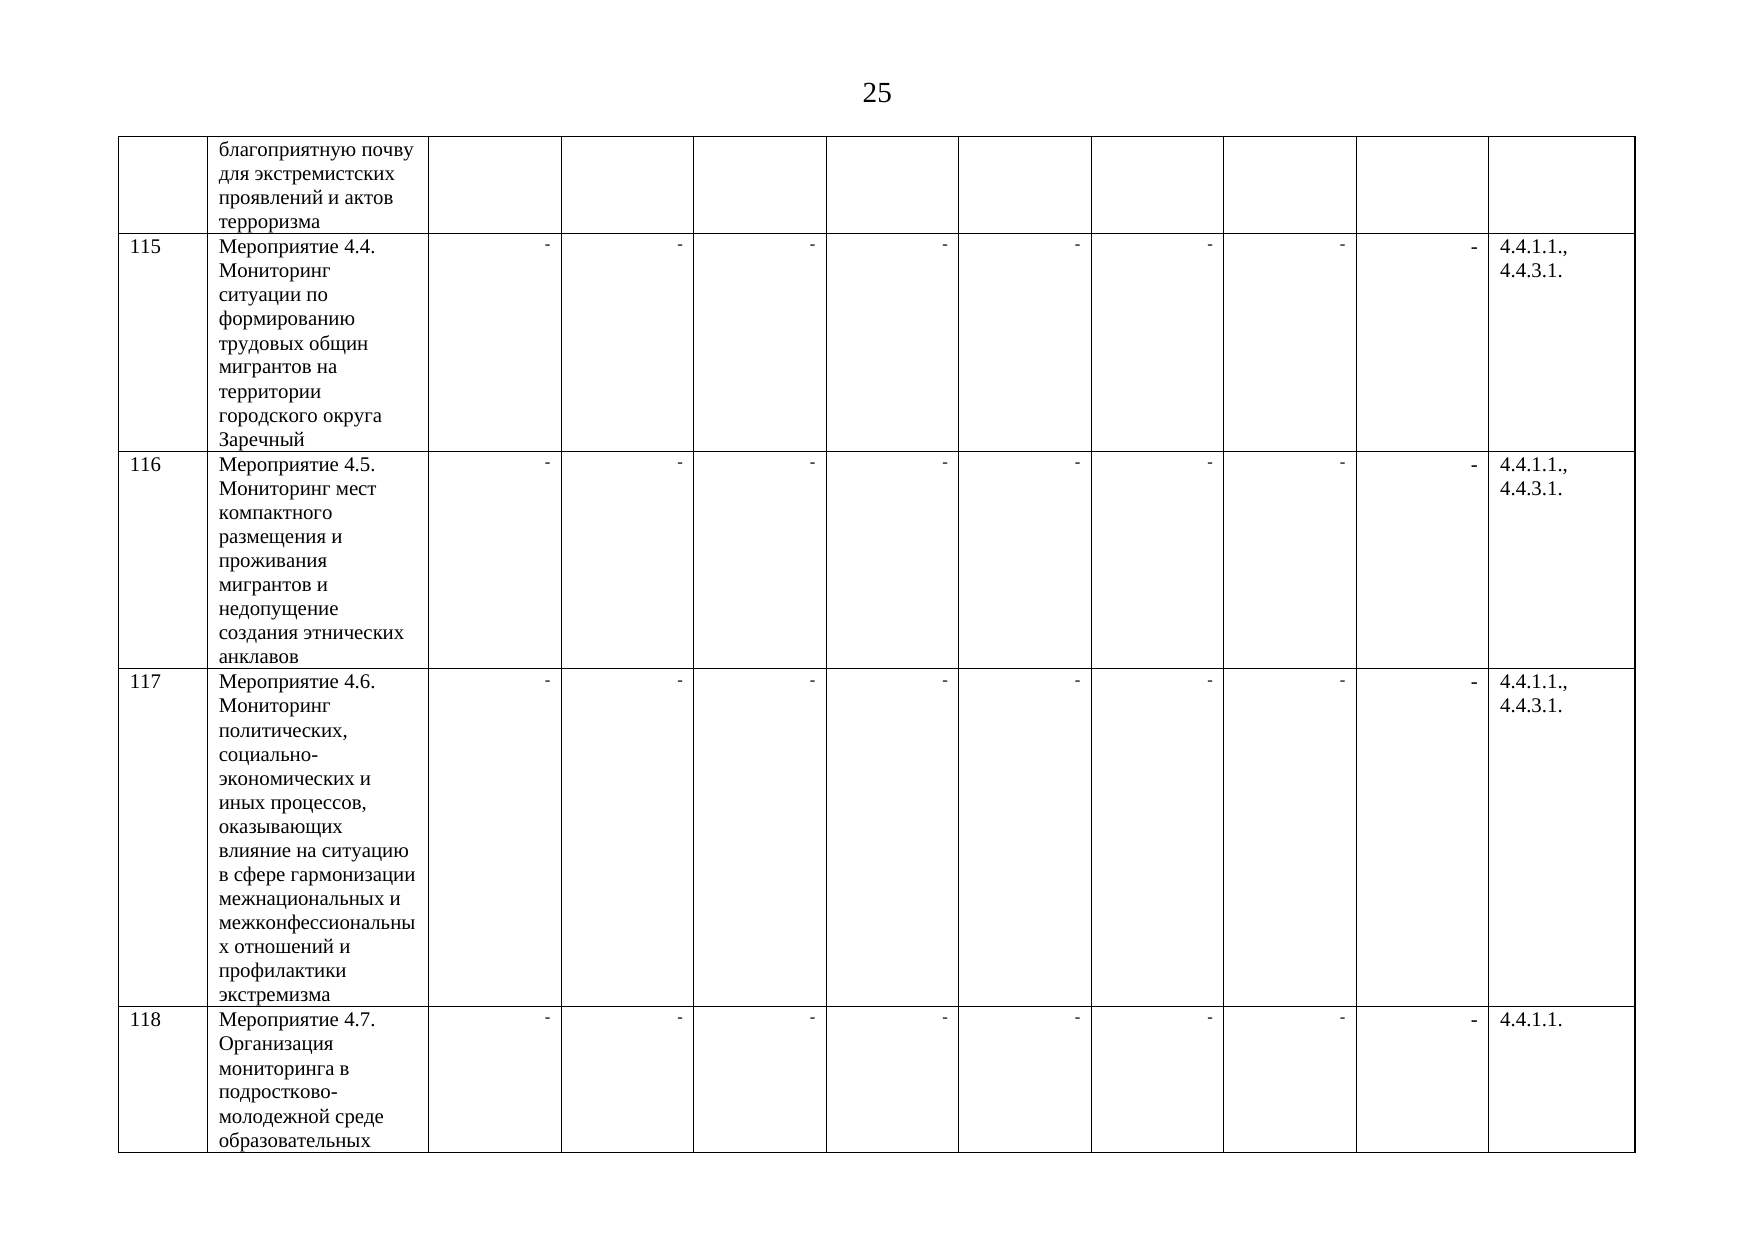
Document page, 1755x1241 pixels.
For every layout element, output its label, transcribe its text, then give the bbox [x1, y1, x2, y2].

table_cell - [1357, 669, 1488, 1006]
table_cell - [1092, 234, 1223, 451]
table_cell - [827, 669, 958, 1006]
table_cell - [959, 234, 1091, 451]
table_cell - [562, 137, 693, 233]
table_cell 4.4.1.1. [1489, 1007, 1634, 1152]
table_cell - [1357, 452, 1488, 668]
table_cell - [562, 452, 693, 668]
table_cell - [1092, 452, 1223, 668]
table_cell - [1224, 1007, 1356, 1152]
table_cell - [562, 669, 693, 1006]
table_cell - [694, 669, 826, 1006]
table_cell [119, 137, 207, 233]
table_cell - [827, 137, 958, 233]
table_cell - [562, 1007, 693, 1152]
table_cell 116 [119, 452, 207, 668]
table_cell - [1357, 234, 1488, 451]
table_cell - [1092, 1007, 1223, 1152]
table_cell - [1224, 452, 1356, 668]
table_cell - [694, 137, 826, 233]
table_cell - [959, 452, 1091, 668]
table_cell 4.4.1.1., 4.4.3.1. [1489, 234, 1634, 451]
table_cell - [429, 452, 561, 668]
table_cell - [1092, 669, 1223, 1006]
table_cell - [694, 452, 826, 668]
table_cell - [827, 234, 958, 451]
table_cell Мероприятие 4.6. Мониторинг политических, социально-экономических и иных процессов, оказывающих влияние на ситуацию в сфере гармонизации межнациональных и межконфессиональных отношений и профилактики экстремизма [208, 669, 428, 1006]
table_cell - [429, 1007, 561, 1152]
table_cell - [1357, 137, 1488, 233]
table_cell 117 [119, 669, 207, 1006]
table_cell - [429, 234, 561, 451]
table_cell - [1224, 669, 1356, 1006]
table_cell 118 [119, 1007, 207, 1152]
table_cell 4.4.1.1., 4.4.3.1. [1489, 669, 1634, 1006]
table_cell - [429, 137, 561, 233]
table_cell благоприятную почву для экстремистских проявлений и актов терроризма [208, 137, 428, 233]
table_cell - [827, 452, 958, 668]
table_cell - [1224, 137, 1356, 233]
table_cell - [1224, 234, 1356, 451]
table_cell Мероприятие 4.7. Организация мониторинга в подростково-молодежной среде образовательных [208, 1007, 428, 1152]
table_cell - [694, 234, 826, 451]
table_cell Мероприятие 4.4. Мониторинг ситуации по формированию трудовых общин мигрантов на территории городского округа Заречный [208, 234, 428, 451]
table_cell - [959, 669, 1091, 1006]
table_cell - [694, 1007, 826, 1152]
table_cell 115 [119, 234, 207, 451]
table_cell - [1357, 1007, 1488, 1152]
table_cell - [827, 1007, 958, 1152]
table_cell - [562, 234, 693, 451]
table_cell Мероприятие 4.5. Мониторинг мест компактного размещения и проживания мигрантов и недопущение создания этнических анклавов [208, 452, 428, 668]
table_cell [1489, 137, 1634, 233]
table_cell 4.4.1.1., 4.4.3.1. [1489, 452, 1634, 668]
table_cell - [429, 669, 561, 1006]
table_cell - [959, 1007, 1091, 1152]
table_cell - [959, 137, 1091, 233]
table_cell - [1092, 137, 1223, 233]
